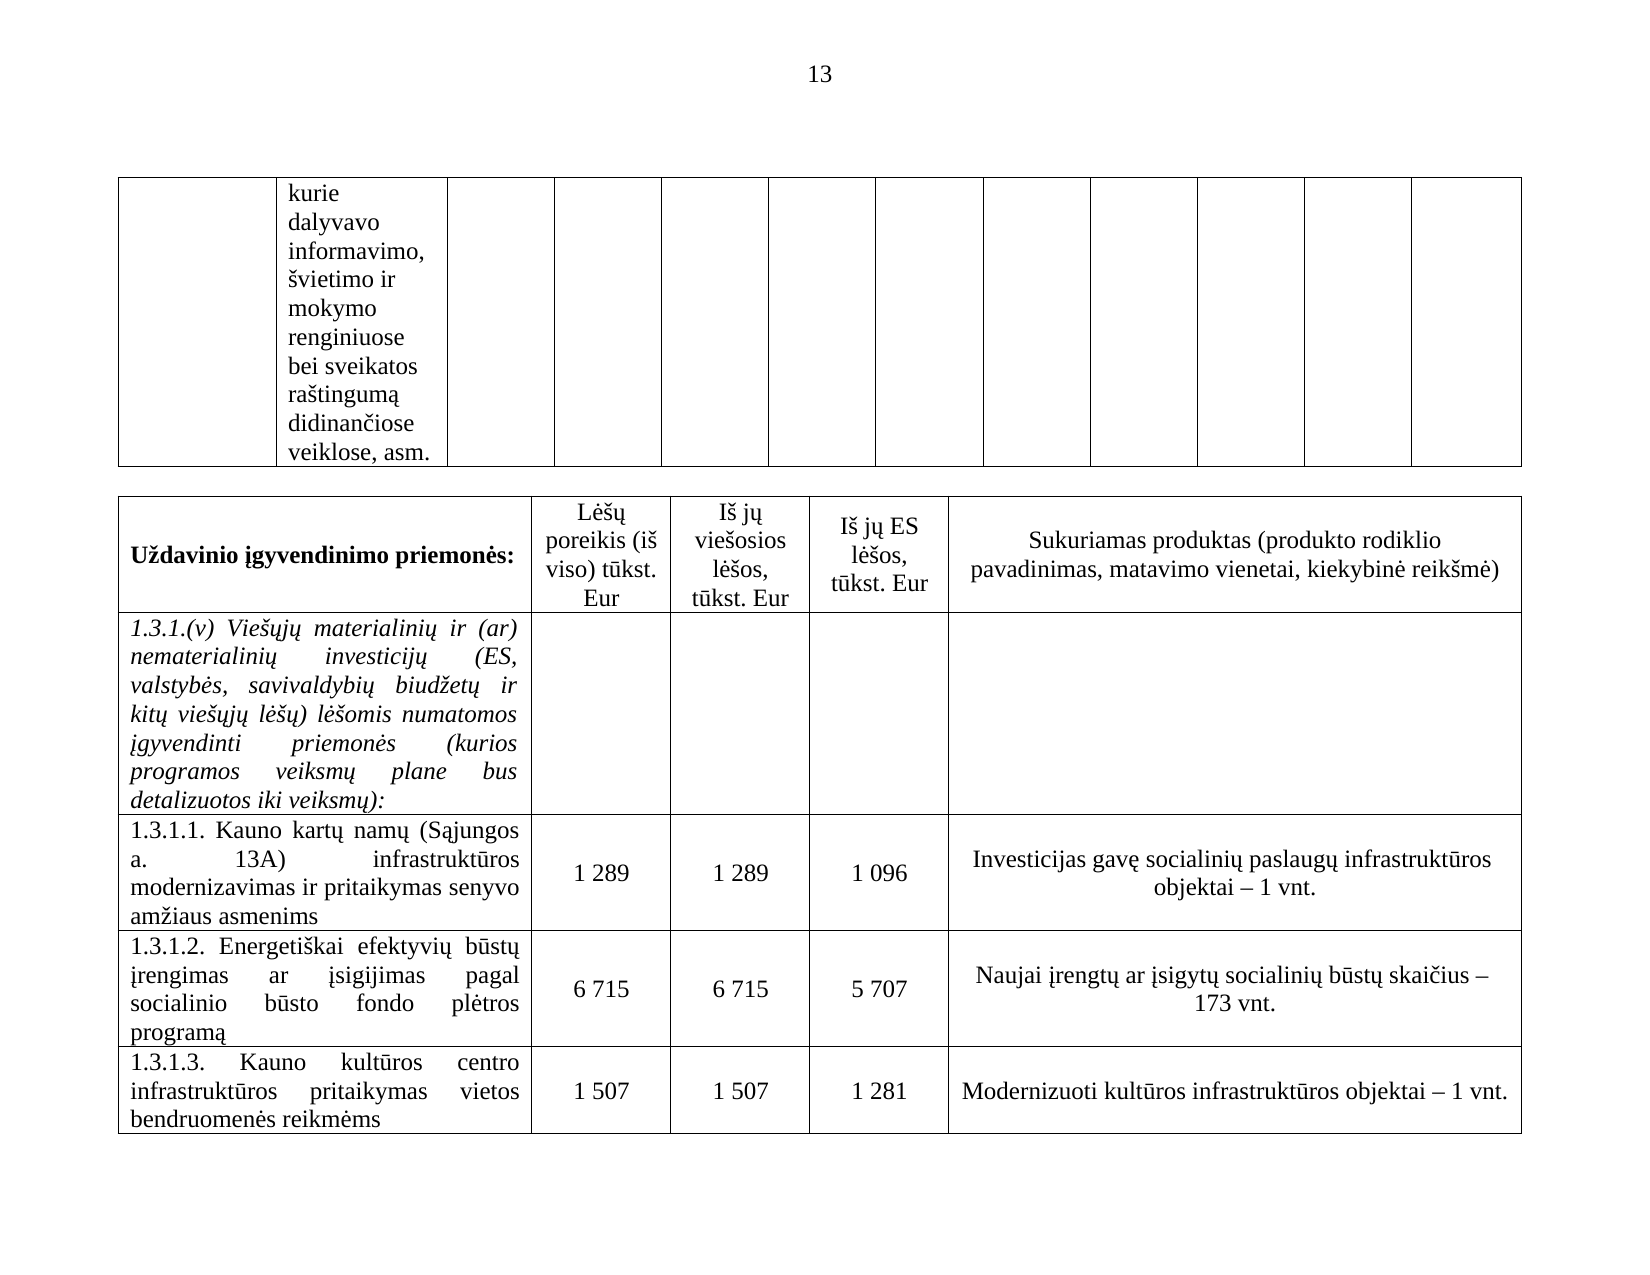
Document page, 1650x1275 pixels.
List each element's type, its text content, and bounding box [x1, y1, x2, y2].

table_header Lėšų poreikis (iš viso) tūkst. Eur [532, 497, 670, 612]
table_header Iš jų viešosios lėšos, tūkst. Eur [671, 497, 809, 612]
table_cell 1.3.1.(v) Viešųjų materialinių ir (ar) nematerialinių investicijų (ES, valstybės, savivaldybių biudžetų ir kitų viešųjų lėšų) lėšomis numatomos įgyvendinti priemonės (kurios programos veiksmų plane bus detalizuotos iki veiksmų): [119, 613, 531, 814]
table_cell 1.3.1.3. Kauno kultūros centro infrastruktūros pritaikymas vietos bendruomenės reikmėms [119, 1047, 531, 1133]
table_cell 1 096 [810, 815, 948, 930]
table_cell 1 281 [810, 1047, 948, 1133]
table_cell [671, 613, 809, 814]
table_cell [876, 178, 983, 466]
table_cell 1 289 [532, 815, 670, 930]
table_cell 1 507 [671, 1047, 809, 1133]
table_cell Modernizuoti kultūros infrastruktūros objektai – 1 vnt. [949, 1047, 1521, 1133]
table_header Sukuriamas produktas (produkto rodiklio pavadinimas, matavimo vienetai, kiekybinė reikšmė) [949, 497, 1521, 612]
table_cell 6 715 [671, 931, 809, 1046]
table_cell [949, 613, 1521, 814]
table_cell 1 507 [532, 1047, 670, 1133]
table_cell 5 707 [810, 931, 948, 1046]
table_cell [448, 178, 554, 466]
table_cell [532, 613, 670, 814]
table_cell [1305, 178, 1411, 466]
table_cell [555, 178, 661, 466]
table_cell [1198, 178, 1304, 466]
table_cell [1412, 178, 1521, 466]
table_cell Investicijas gavę socialinių paslaugų infrastruktūros objektai – 1 vnt. [949, 815, 1521, 930]
table_cell 1.3.1.2. Energetiškai efektyvių būstų įrengimas ar įsigijimas pagal socialinio būsto fondo plėtros programą [119, 931, 531, 1046]
table_cell kurie dalyvavo informavimo, švietimo ir mokymo renginiuose bei sveikatos raštingumą didinančiose veiklose, asm. [277, 178, 447, 466]
table_cell [119, 178, 276, 466]
table_cell [810, 613, 948, 814]
table_cell [769, 178, 875, 466]
table_cell 1 289 [671, 815, 809, 930]
table_cell 1.3.1.1. Kauno kartų namų (Sąjungos a. 13A) infrastruktūros modernizavimas ir pritaikymas senyvo amžiaus asmenims [119, 815, 531, 930]
table_header Uždavinio įgyvendinimo priemonės: [119, 497, 531, 612]
table_cell [662, 178, 768, 466]
table_header Iš jų ES lėšos, tūkst. Eur [810, 497, 948, 612]
table_cell Naujai įrengtų ar įsigytų socialinių būstų skaičius – 173 vnt. [949, 931, 1521, 1046]
table_cell 6 715 [532, 931, 670, 1046]
table_cell [1091, 178, 1197, 466]
table_cell [984, 178, 1090, 466]
